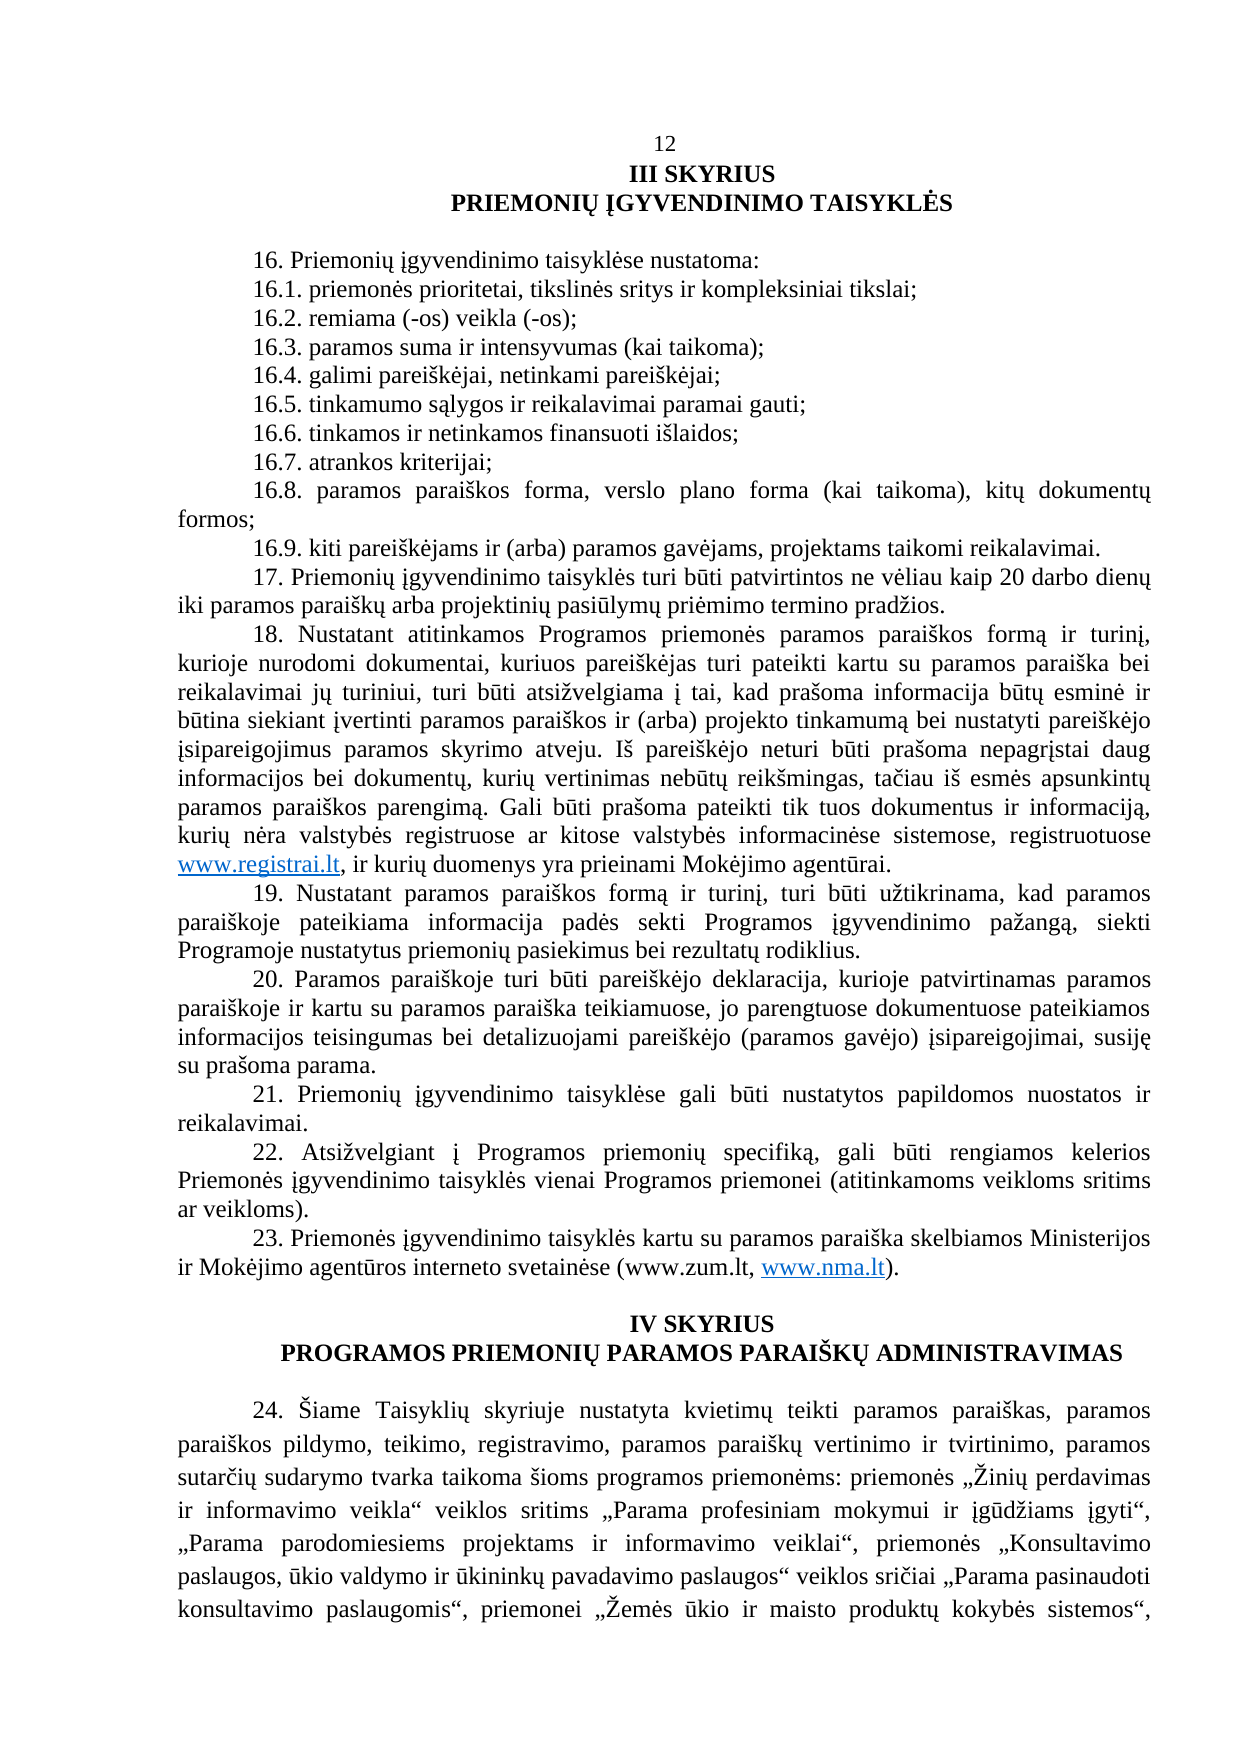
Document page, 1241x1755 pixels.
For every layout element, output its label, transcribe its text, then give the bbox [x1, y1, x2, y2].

text 16.2. remiama (-os) veikla (-os); [177, 303, 1152, 332]
text 16.3. paramos suma ir intensyvumas (kai taikoma); [177, 332, 1152, 361]
text PROGRAMOS PRIEMONIŲ PARAMOS PARAIŠKŲ ADMINISTRAVIMAS [177, 1338, 1152, 1367]
text 18. Nustatant atitinkamos Programos priemonės paramos paraiškos formą ir turinį, kurioje nurodomi dokumentai, kuriuos pareiškėjas turi pateikti kartu su paramos paraiška bei reikalavimai jų turiniui, turi būti atsižvelgiama į tai, kad prašoma informacija būtų esminė ir būtina siekiant įvertinti paramos paraiškos ir (arba) projekto tinkamumą bei nustatyti pareiškėjo įsipareigojimus paramos skyrimo atveju. Iš pareiškėjo neturi būti prašoma nepagrįstai daug informacijos bei dokumentų, kurių vertinimas nebūtų reikšmingas, tačiau iš esmės apsunkintų paramos paraiškos parengimą. Gali būti prašoma pateikti tik tuos dokumentus ir informaciją, kurių nėra valstybės registruose ar kitose valstybės informacinėse sistemose, registruotuose www.registrai.lt, ir kurių duomenys yra prieinami Mokėjimo agentūrai. [177, 619, 1152, 878]
text 16.4. galimi pareiškėjai, netinkami pareiškėjai; [177, 361, 1152, 389]
text 16.1. priemonės prioritetai, tikslinės sritys ir kompleksiniai tikslai; [177, 274, 1152, 303]
text 17. Priemonių įgyvendinimo taisyklės turi būti patvirtintos ne vėliau kaip 20 darbo dienų iki paramos paraiškų arba projektinių pasiūlymų priėmimo termino pradžios. [177, 562, 1152, 619]
text 16.8. paramos paraiškos forma, verslo plano forma (kai taikoma), kitų dokumentų formos; [177, 476, 1152, 533]
text 20. Paramos paraiškoje turi būti pareiškėjo deklaracija, kurioje patvirtinamas paramos paraiškoje ir kartu su paramos paraiška teikiamuose, jo parengtuose dokumentuose pateikiamos informacijos teisingumas bei detalizuojami pareiškėjo (paramos gavėjo) įsipareigojimai, susiję su prašoma parama. [177, 964, 1152, 1079]
text 23. Priemonės įgyvendinimo taisyklės kartu su paramos paraiška skelbiamos Ministerijos ir Mokėjimo agentūros interneto svetainėse (www.zum.lt, www.nma.lt). [177, 1223, 1152, 1281]
text 21. Priemonių įgyvendinimo taisyklėse gali būti nustatytos papildomos nuostatos ir reikalavimai. [177, 1079, 1152, 1137]
text PRIEMONIŲ ĮGYVENDINIMO TAISYKLĖS [177, 188, 1152, 217]
text III SKYRIUS [177, 159, 1152, 188]
text 16.5. tinkamumo sąlygos ir reikalavimai paramai gauti; [177, 389, 1152, 418]
text 16.7. atrankos kriterijai; [177, 447, 1152, 476]
text 22. Atsižvelgiant į Programos priemonių specifiką, gali būti rengiamos kelerios Priemonės įgyvendinimo taisyklės vienai Programos priemonei (atitinkamoms veikloms sritims ar veikloms). [177, 1137, 1152, 1223]
text IV SKYRIUS [177, 1309, 1152, 1338]
text 16.9. kiti pareiškėjams ir (arba) paramos gavėjams, projektams taikomi reikalavimai. [177, 533, 1152, 562]
text 24. Šiame Taisyklių skyriuje nustatyta kvietimų teikti paramos paraiškas, paramos paraiškos pildymo, teikimo, registravimo, paramos paraiškų vertinimo ir tvirtinimo, paramos sutarčių sudarymo tvarka taikoma šioms programos priemonėms: priemonės „Žinių perdavimas ir informavimo veikla“ veiklos sritims „Parama profesiniam mokymui ir įgūdžiams įgyti“, „Parama parodomiesiems projektams ir informavimo veiklai“, priemonės „Konsultavimo paslaugos, ūkio valdymo ir ūkininkų pavadavimo paslaugos“ veiklos sričiai „Parama pasinaudoti konsultavimo paslaugomis“, priemonei „Žemės ūkio ir maisto produktų kokybės sistemos“, [177, 1396, 1152, 1622]
text 19. Nustatant paramos paraiškos formą ir turinį, turi būti užtikrinama, kad paramos paraiškoje pateikiama informacija padės sekti Programos įgyvendinimo pažangą, siekti Programoje nustatytus priemonių pasiekimus bei rezultatų rodiklius. [177, 878, 1152, 964]
text 16. Priemonių įgyvendinimo taisyklėse nustatoma: [177, 246, 1152, 274]
text 16.6. tinkamos ir netinkamos finansuoti išlaidos; [177, 418, 1152, 447]
